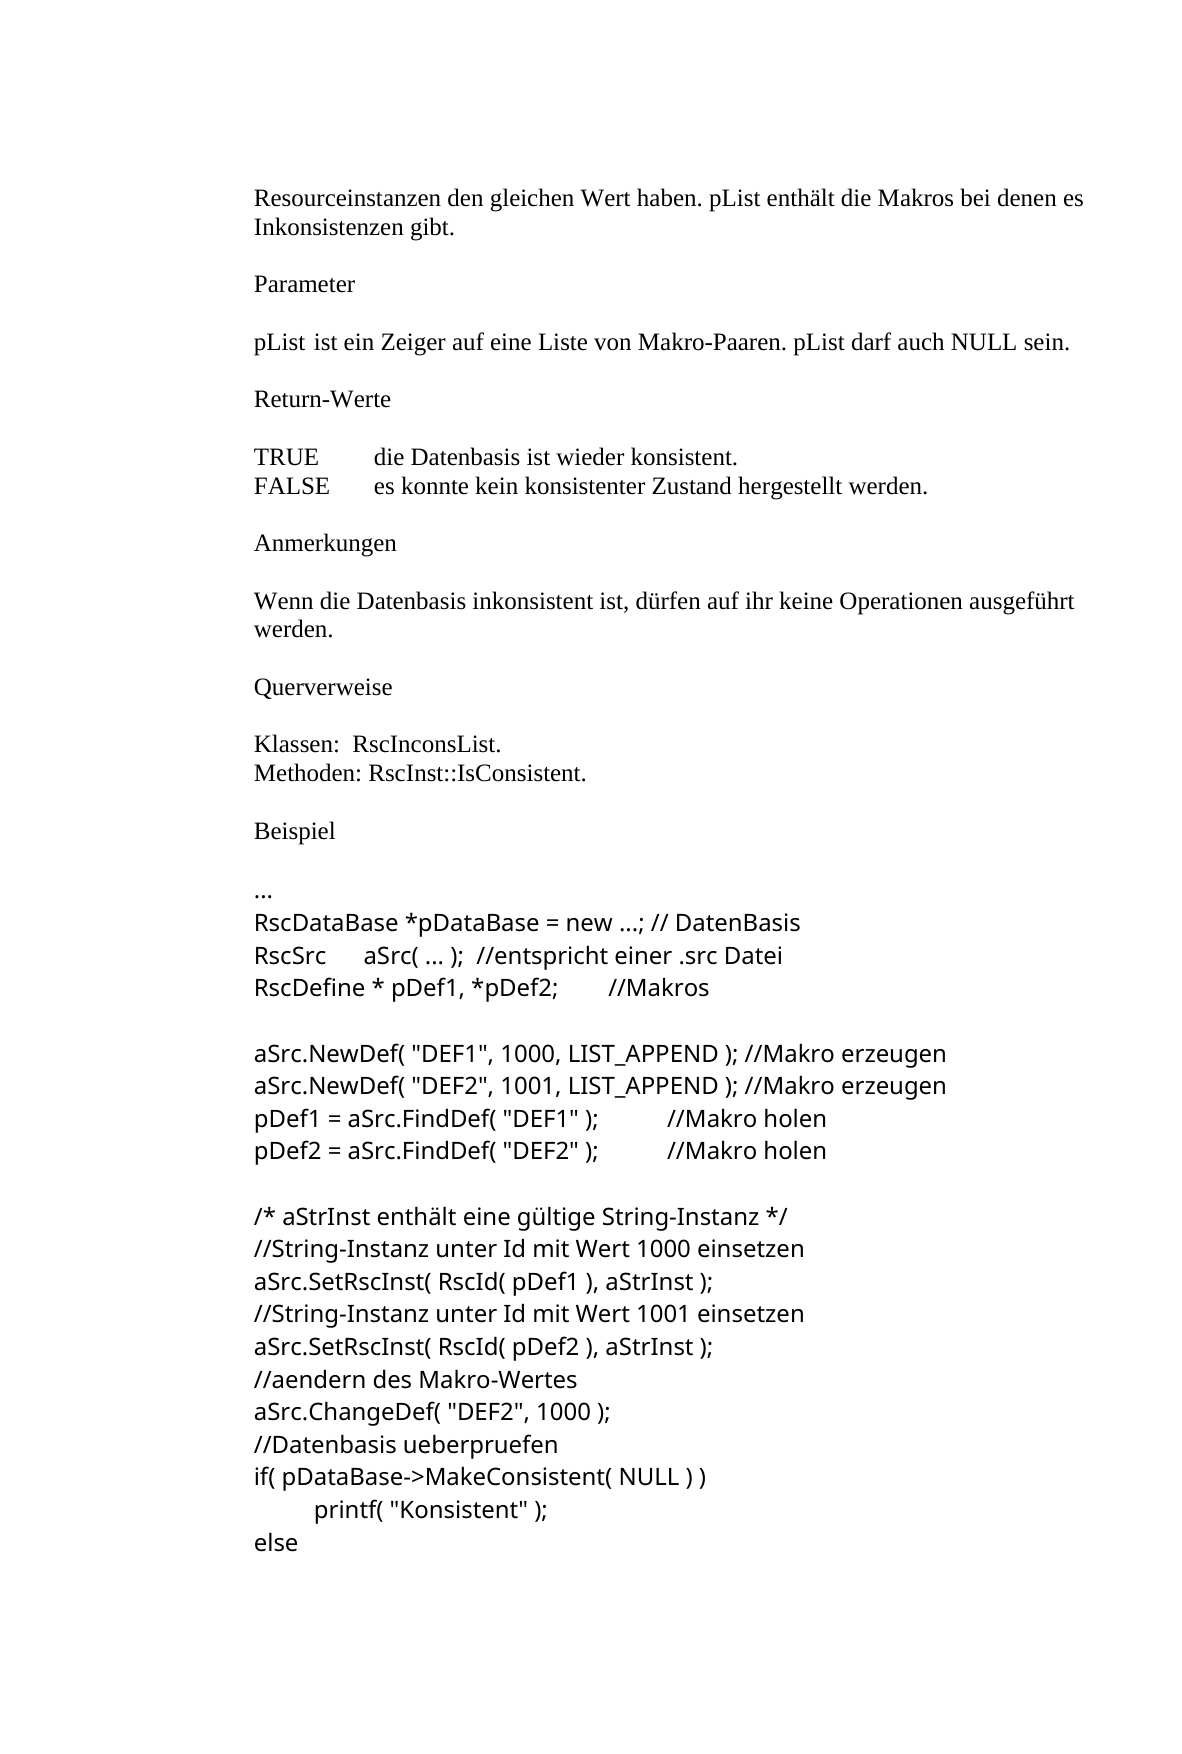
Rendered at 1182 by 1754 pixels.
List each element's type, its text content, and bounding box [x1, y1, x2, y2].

list aSrc.SetRscInst( RscId( pDef1 ), aStrInst ); [254, 1264, 1110, 1297]
list else [254, 1525, 1110, 1558]
text Parameter [254, 269, 1110, 298]
text Resourceinstanzen den gleichen Wert haben. pList enthält die Makros bei denen es Inkonsistenzen gibt. [254, 183, 1110, 241]
list //String-Instanz unter Id mit Wert 1001 einsetzen [254, 1297, 1110, 1330]
text Querverweise [254, 672, 1110, 701]
list pDef1 = aSrc.FindDef( "DEF1" ); //Makro holen [254, 1102, 1110, 1134]
list aSrc.NewDef( "DEF2", 1001, LIST_APPEND ); //Makro erzeugen [254, 1069, 1110, 1102]
text pList ist ein Zeiger auf eine Liste von Makro-Paaren. pList darf auch NULL sein. [254, 327, 1110, 356]
text Anmerkungen [254, 528, 1110, 557]
list aSrc.ChangeDef( "DEF2", 1000 ); [254, 1395, 1110, 1428]
text FALSE es konnte kein konsistenter Zustand hergestellt werden. [254, 471, 1110, 499]
text Wenn die Datenbasis inkonsistent ist, dürfen auf ihr keine Operationen ausgeführt werden. [254, 586, 1110, 643]
list RscDataBase *pDataBase = new ...; // DatenBasis [254, 906, 1110, 938]
list //aendern des Makro-Wertes [254, 1362, 1110, 1395]
text Klassen: RscInconsList. [254, 729, 1110, 758]
list //String-Instanz unter Id mit Wert 1000 einsetzen [254, 1232, 1110, 1264]
list //Datenbasis ueberpruefen [254, 1428, 1110, 1460]
text Methoden: RscInst::IsConsistent. [254, 758, 1110, 787]
text TRUE die Datenbasis ist wieder konsistent. [254, 442, 1110, 471]
list /* aStrInst enthält eine gültige String-Instanz */ [254, 1199, 1110, 1232]
list printf( "Konsistent" ); [254, 1493, 1110, 1525]
list pDef2 = aSrc.FindDef( "DEF2" ); //Makro holen [254, 1134, 1110, 1167]
list aSrc.SetRscInst( RscId( pDef2 ), aStrInst ); [254, 1330, 1110, 1362]
list ... [254, 873, 1110, 906]
list RscSrc aSrc( ... ); //entspricht einer .src Datei [254, 938, 1110, 971]
list RscDefine * pDef1, *pDef2; //Makros [254, 971, 1110, 1004]
list aSrc.NewDef( "DEF1", 1000, LIST_APPEND ); //Makro erzeugen [254, 1036, 1110, 1069]
text Return-Werte [254, 384, 1110, 413]
list if( pDataBase->MakeConsistent( NULL ) ) [254, 1460, 1110, 1493]
text Beispiel [254, 816, 1110, 844]
